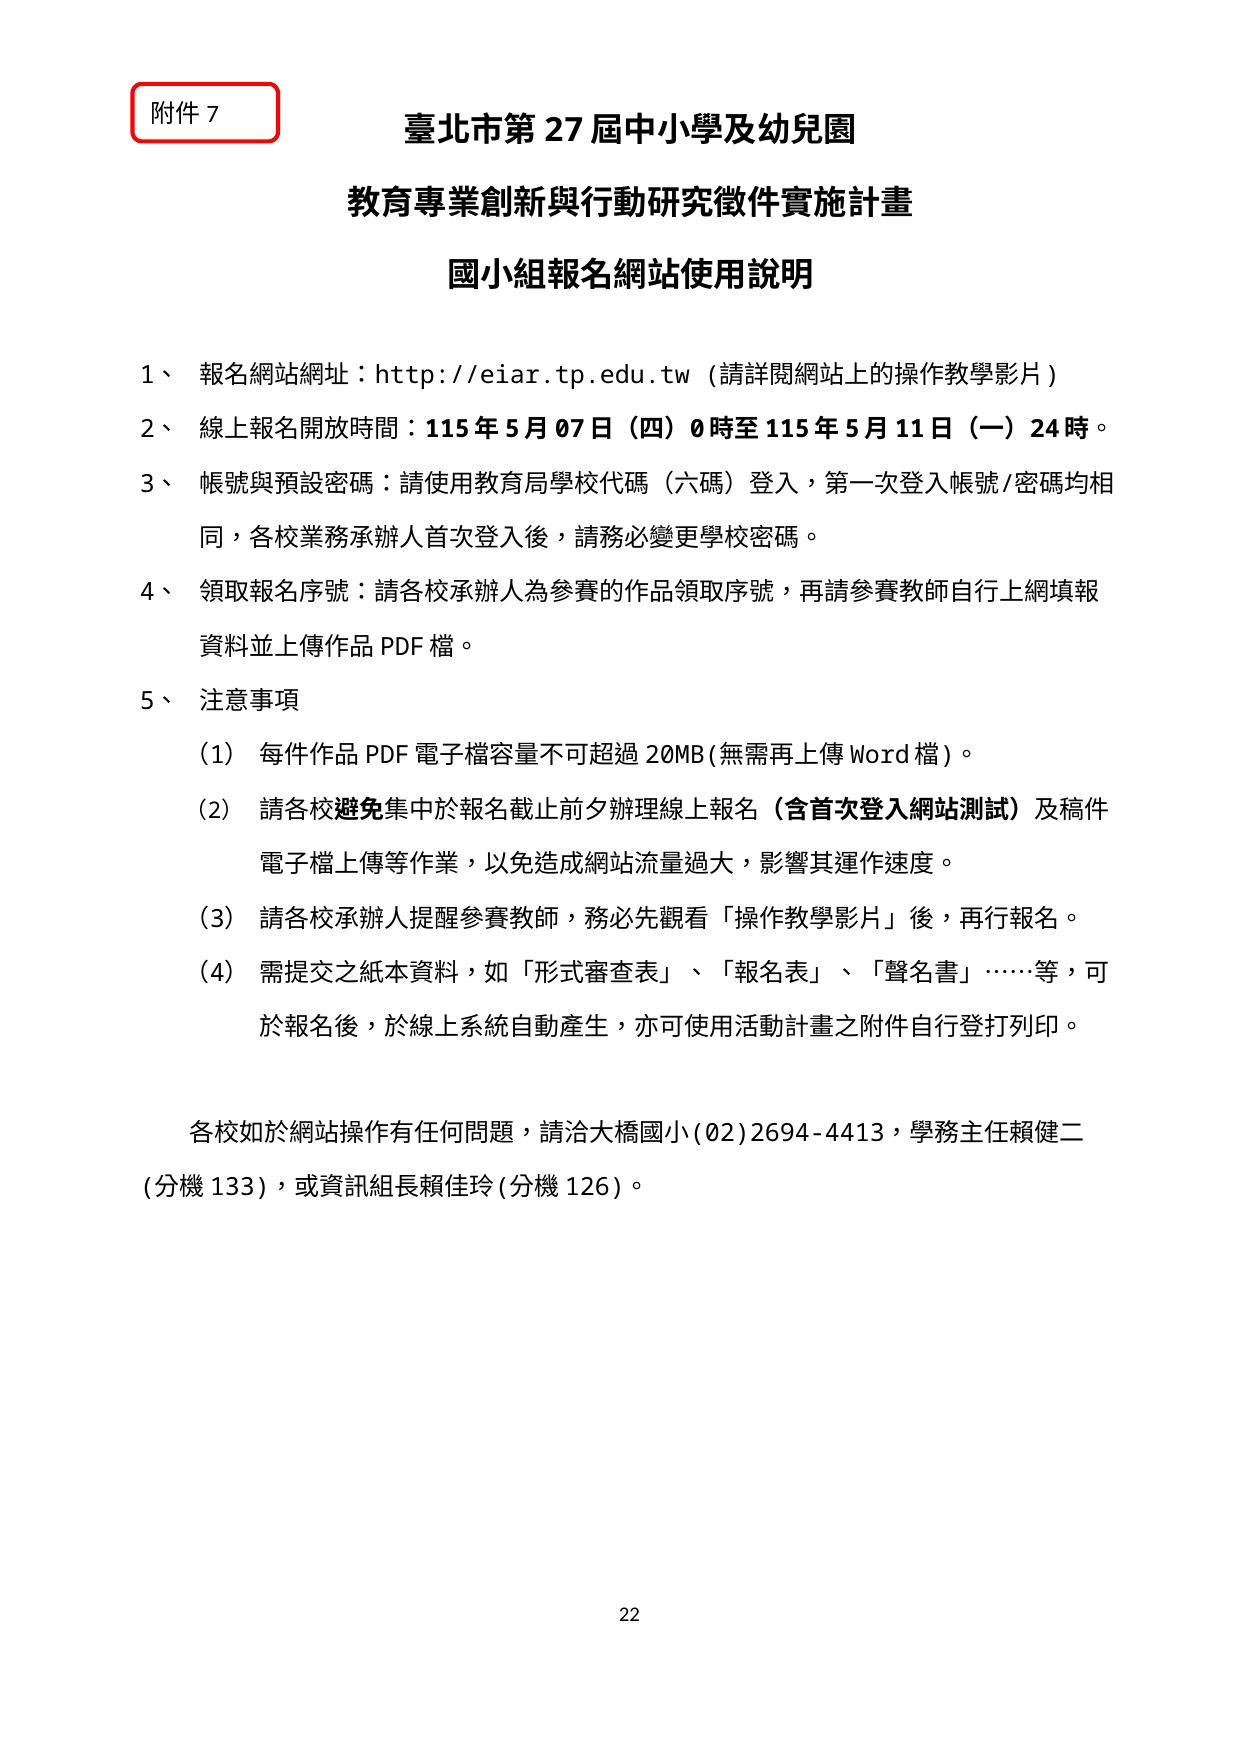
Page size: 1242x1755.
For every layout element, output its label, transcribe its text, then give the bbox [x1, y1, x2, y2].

text 各校如於網站操作有任何問題，請洽大橋國小(02)2694-4413，學務主任賴健二(分機133)，或資訊組長賴佳玲(分機126)。 [139, 1112, 1119, 1203]
list 需提交之紙本資料，如「形式審查表」、「報名表」、「聲名書」……等，可於報名後，於線上系統自動產生，亦可使用活動計畫之附件自行登打列印。 [184, 952, 1120, 1043]
list 請各校承辦人提醒參賽教師，務必先觀看「操作教學影片」後，再行報名。 [184, 898, 1120, 934]
text 教育專業創新與行動研究徵件實施計畫 [139, 176, 1121, 224]
list 帳號與預設密碼：請使用教育局學校代碼（六碼）登入，第一次登入帳號/密碼均相同，各校業務承辦人首次登入後，請務必變更學校密碼。 [139, 463, 1120, 554]
text 國小組報名網站使用說明 [139, 248, 1121, 296]
text 臺北市第27屆中小學及幼兒園 [139, 103, 1121, 151]
list 注意事項 [139, 681, 1120, 717]
list 線上報名開放時間：115年5月07日（四）0時至115年5月11日（一）24時。 [139, 409, 1120, 445]
list 報名網站網址：http://eiar.tp.edu.tw (請詳閱網站上的操作教學影片) [139, 354, 1120, 391]
list 請各校避免集中於報名截止前夕辦理線上報名（含首次登入網站測試）及稿件電子檔上傳等作業，以免造成網站流量過大，影響其運作速度。 [184, 789, 1120, 880]
list 領取報名序號：請各校承辦人為參賽的作品領取序號，再請參賽教師自行上網填報資料並上傳作品PDF檔。 [139, 572, 1120, 662]
list 每件作品PDF電子檔容量不可超過20MB(無需再上傳Word檔)。 [184, 735, 1120, 771]
